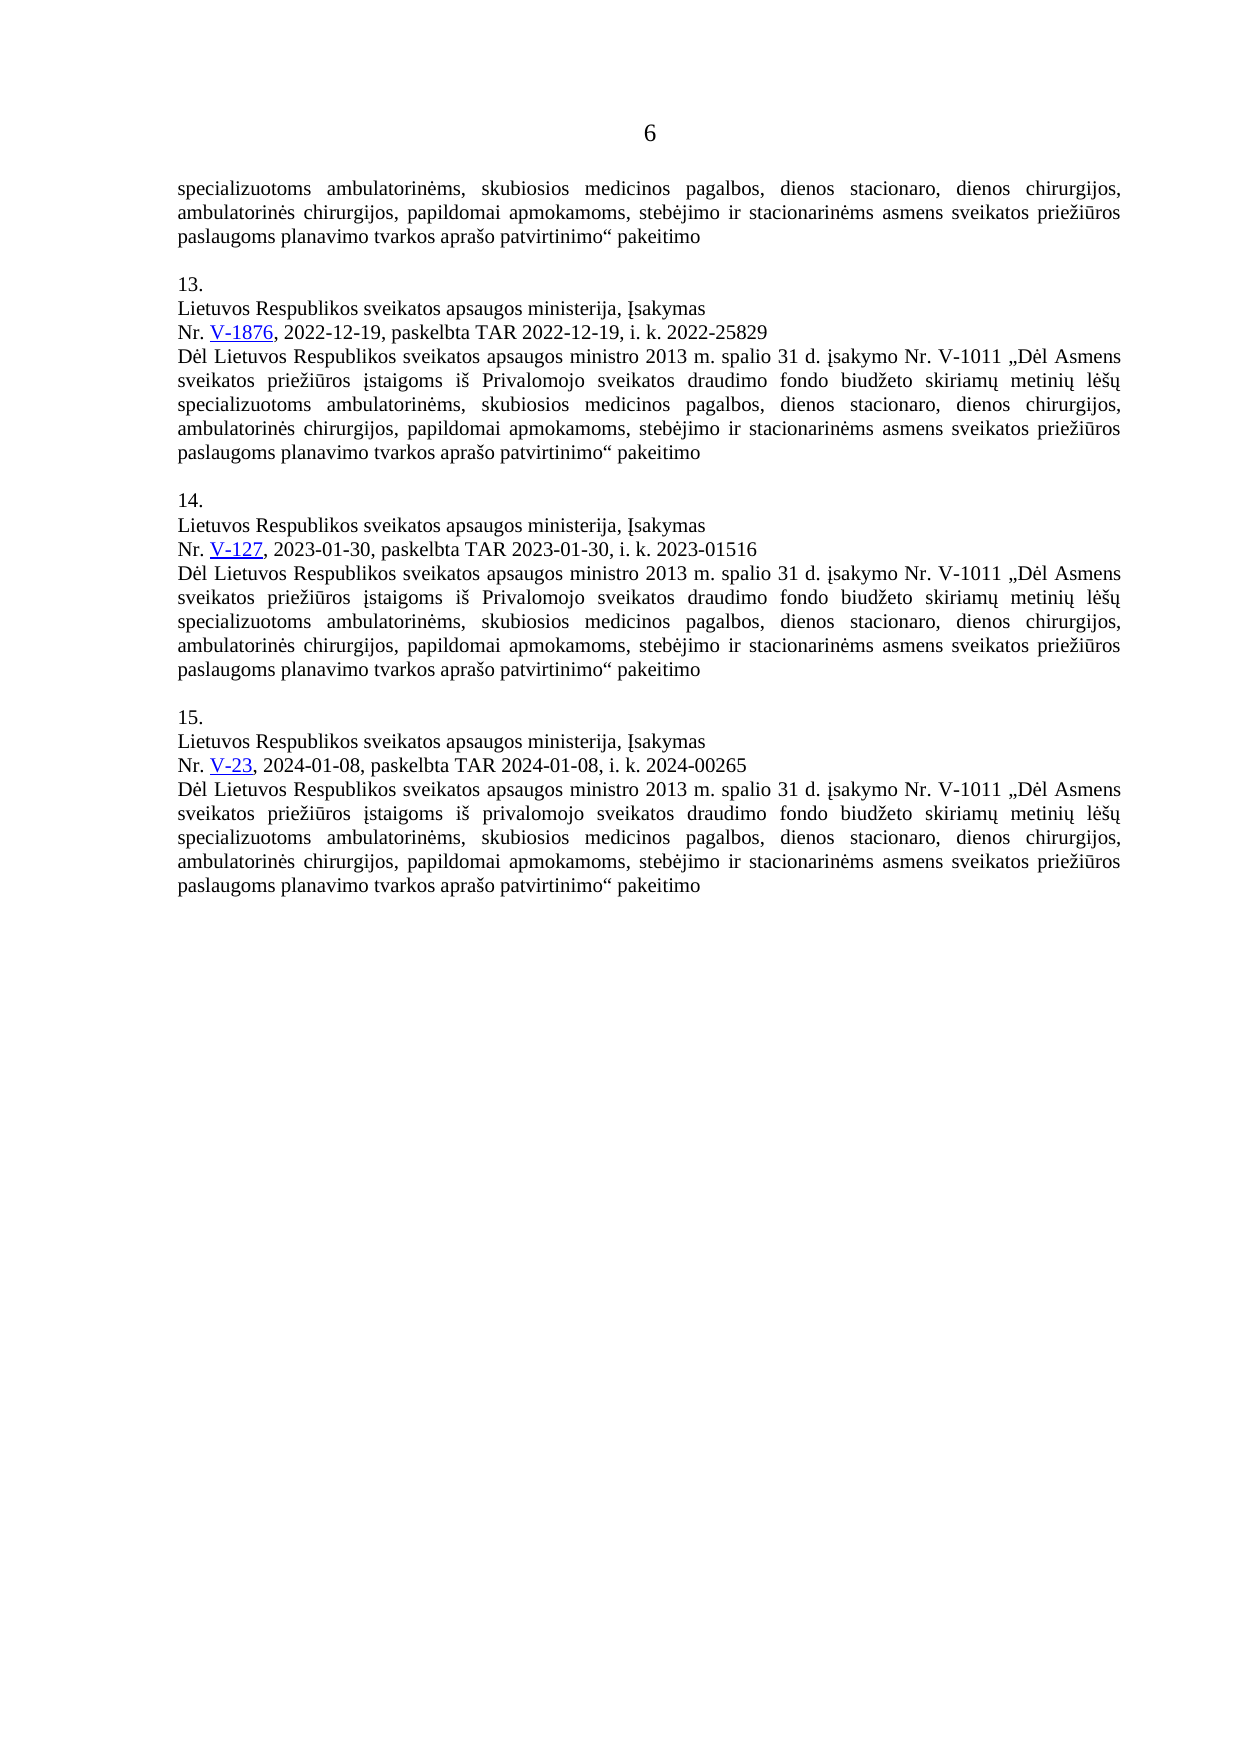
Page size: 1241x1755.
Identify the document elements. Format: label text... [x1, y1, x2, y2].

text Dėl Lietuvos Respublikos sveikatos apsaugos ministro 2013 m. spalio 31 d. įsakymo Nr. V-1011 „Dėl Asmens sveikatos priežiūros įstaigoms iš Privalomojo sveikatos draudimo fondo biudžeto skiriamų metinių lėšų specializuotoms ambulatorinėms, skubiosios medicinos pagalbos, dienos stacionaro, dienos chirurgijos, ambulatorinės chirurgijos, papildomai apmokamoms, stebėjimo ir stacionarinėms asmens sveikatos priežiūros paslaugoms planavimo tvarkos aprašo patvirtinimo“ pakeitimo [177, 344, 1122, 464]
text Lietuvos Respublikos sveikatos apsaugos ministerija, Įsakymas [177, 296, 1122, 320]
text 15. [177, 705, 1122, 729]
text specializuotoms ambulatorinėms, skubiosios medicinos pagalbos, dienos stacionaro, dienos chirurgijos, ambulatorinės chirurgijos, papildomai apmokamoms, stebėjimo ir stacionarinėms asmens sveikatos priežiūros paslaugoms planavimo tvarkos aprašo patvirtinimo“ pakeitimo [177, 176, 1122, 248]
text Lietuvos Respublikos sveikatos apsaugos ministerija, Įsakymas [177, 729, 1122, 753]
text Nr. V-1876, 2022-12-19, paskelbta TAR 2022-12-19, i. k. 2022-25829 [177, 320, 1122, 344]
text Nr. V-127, 2023-01-30, paskelbta TAR 2023-01-30, i. k. 2023-01516 [177, 537, 1122, 561]
text Dėl Lietuvos Respublikos sveikatos apsaugos ministro 2013 m. spalio 31 d. įsakymo Nr. V-1011 „Dėl Asmens sveikatos priežiūros įstaigoms iš Privalomojo sveikatos draudimo fondo biudžeto skiriamų metinių lėšų specializuotoms ambulatorinėms, skubiosios medicinos pagalbos, dienos stacionaro, dienos chirurgijos, ambulatorinės chirurgijos, papildomai apmokamoms, stebėjimo ir stacionarinėms asmens sveikatos priežiūros paslaugoms planavimo tvarkos aprašo patvirtinimo“ pakeitimo [177, 561, 1122, 681]
text 13. [177, 272, 1122, 296]
text 14. [177, 488, 1122, 512]
text Nr. V-23, 2024-01-08, paskelbta TAR 2024-01-08, i. k. 2024-00265 [177, 753, 1122, 777]
text Dėl Lietuvos Respublikos sveikatos apsaugos ministro 2013 m. spalio 31 d. įsakymo Nr. V-1011 „Dėl Asmens sveikatos priežiūros įstaigoms iš privalomojo sveikatos draudimo fondo biudžeto skiriamų metinių lėšų specializuotoms ambulatorinėms, skubiosios medicinos pagalbos, dienos stacionaro, dienos chirurgijos, ambulatorinės chirurgijos, papildomai apmokamoms, stebėjimo ir stacionarinėms asmens sveikatos priežiūros paslaugoms planavimo tvarkos aprašo patvirtinimo“ pakeitimo [177, 777, 1122, 897]
text Lietuvos Respublikos sveikatos apsaugos ministerija, Įsakymas [177, 512, 1122, 537]
